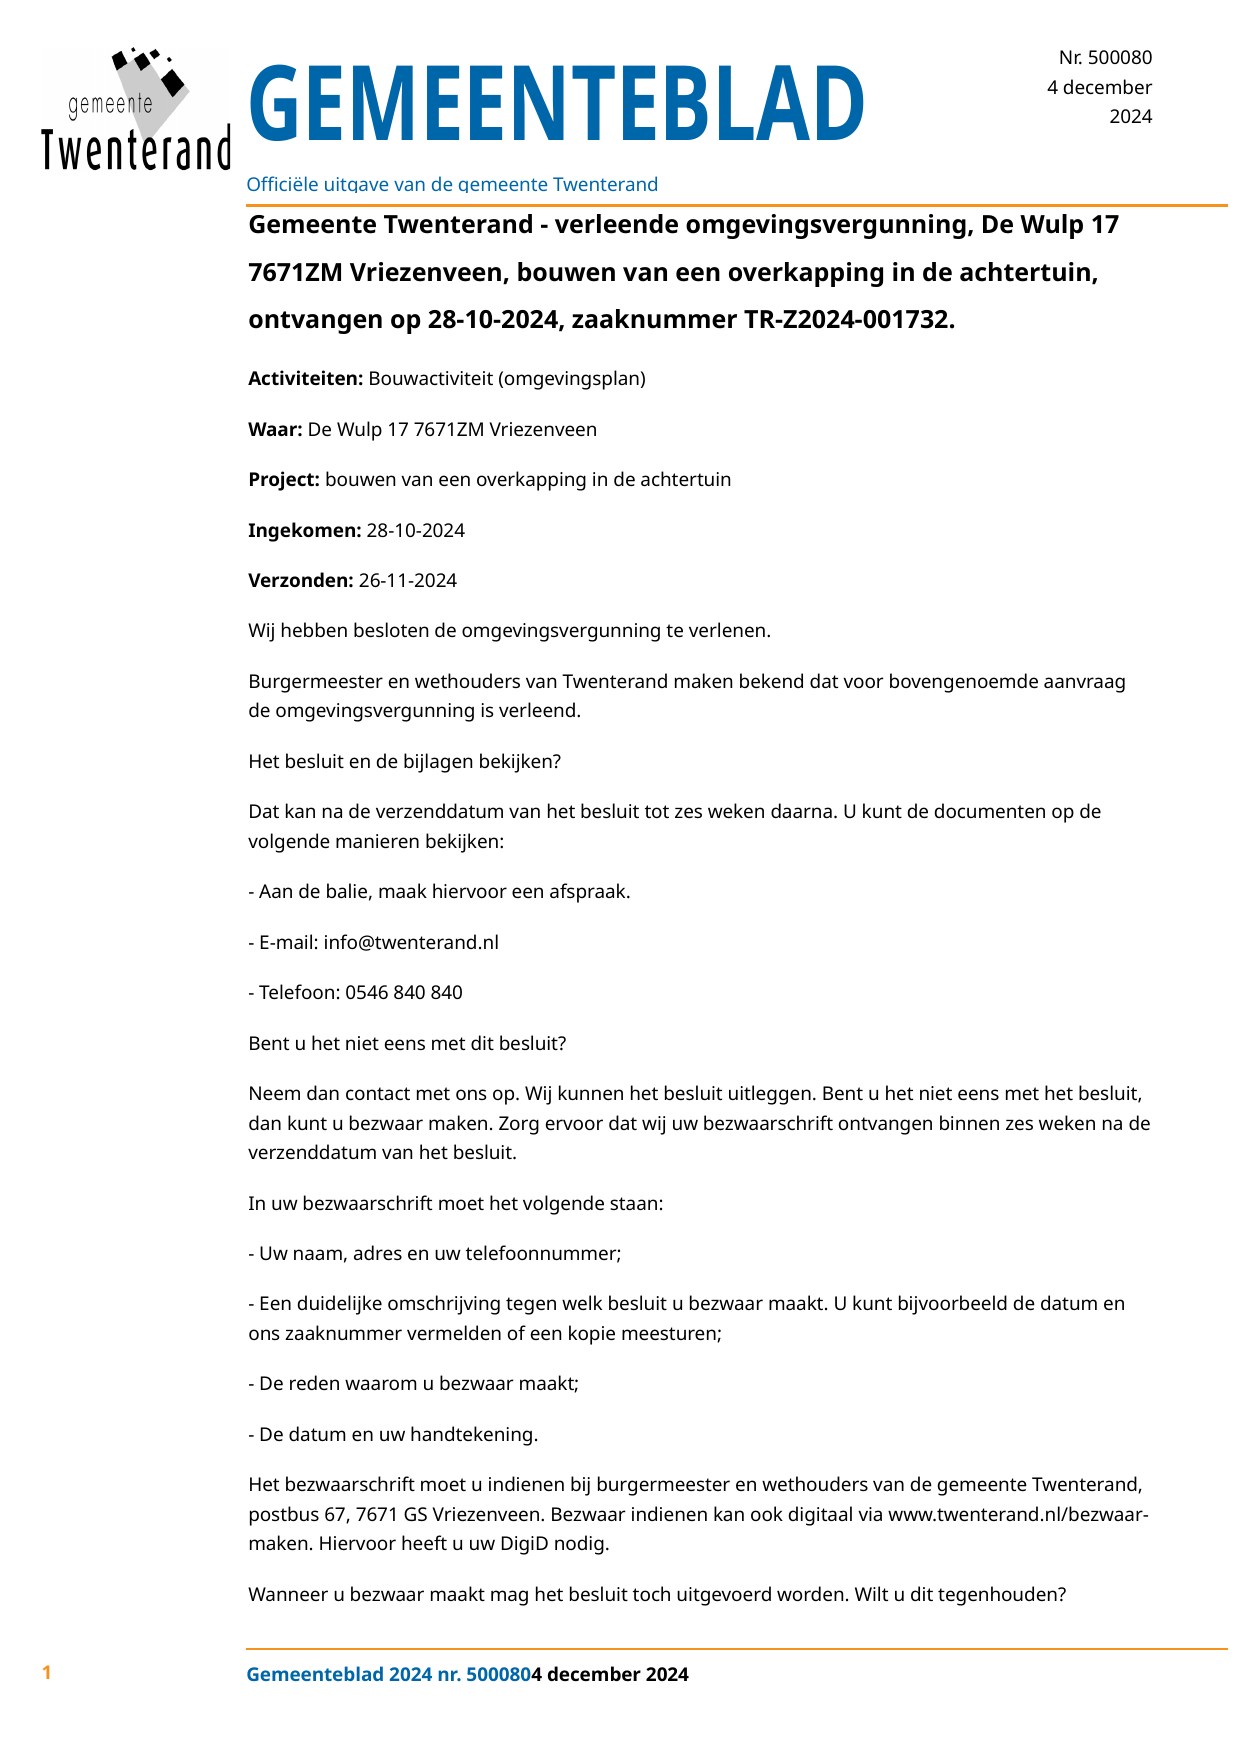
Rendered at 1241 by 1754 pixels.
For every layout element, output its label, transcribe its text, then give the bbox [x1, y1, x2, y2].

text Dat kan na de verzenddatum van het besluit tot zes weken daarna. U kunt de documenten op de volgende manieren bekijken: [248, 798, 1152, 854]
text Ingekomen: 28-10-2024 [248, 517, 1152, 542]
text Bent u het niet eens met dit besluit? [248, 1030, 1152, 1055]
text Verzonden: 26-11-2024 [248, 567, 1152, 593]
text Burgermeester en wethouders van Twenterand maken bekend dat voor bovengenoemde aanvraag de omgevingsvergunning is verleend. [248, 668, 1152, 723]
text - E-mail: info@twenterand.nl [248, 929, 1152, 954]
text Activiteiten: Bouwactiviteit (omgevingsplan) [248, 366, 1152, 391]
text - Uw naam, adres en uw telefoonnummer; [248, 1240, 1152, 1266]
text Neem dan contact met ons op. Wij kunnen het besluit uitleggen. Bent u het niet eens met het besluit, dan kunt u bezwaar maken. Zorg ervoor dat wij uw bezwaarschrift ontvangen binnen zes weken na de verzenddatum van het besluit. [248, 1080, 1152, 1165]
text - De datum en uw handtekening. [248, 1421, 1152, 1447]
text - Aan de balie, maak hiervoor een afspraak. [248, 878, 1152, 904]
text Het besluit en de bijlagen bekijken? [248, 748, 1152, 774]
text Het bezwaarschrift moet u indienen bij burgermeester en wethouders van de gemeente Twenterand, postbus 67, 7671 GS Vriezenveen. Bezwaar indienen kan ook digitaal via www.twenterand.nl/bezwaar-maken. Hiervoor heeft u uw DigiD nodig. [248, 1471, 1152, 1556]
text Waar: De Wulp 17 7671ZM Vriezenveen [248, 416, 1152, 442]
text - Telefoon: 0546 840 840 [248, 979, 1152, 1005]
text - De reden waarom u bezwaar maakt; [248, 1371, 1152, 1396]
text Project: bouwen van een overkapping in de achtertuin [248, 466, 1152, 492]
picture [41, 47, 231, 172]
text Gemeente Twenterand - verleende omgevingsvergunning, De Wulp 17 7671ZM Vriezenveen, bouwen van een overkapping in de achtertuin, ontvangen op 28-10-2024, zaaknummer TR-Z2024-001732. [248, 207, 1152, 336]
text In uw bezwaarschrift moet het volgende staan: [248, 1190, 1152, 1215]
text - Een duidelijke omschrijving tegen welk besluit u bezwaar maakt. U kunt bijvoorbeeld de datum en ons zaaknummer vermelden of een kopie meesturen; [248, 1291, 1152, 1346]
text Wanneer u bezwaar maakt mag het besluit toch uitgevoerd worden. Wilt u dit tegenhouden? [248, 1581, 1152, 1607]
text Wij hebben besloten de omgevingsvergunning te verlenen. [248, 618, 1152, 643]
